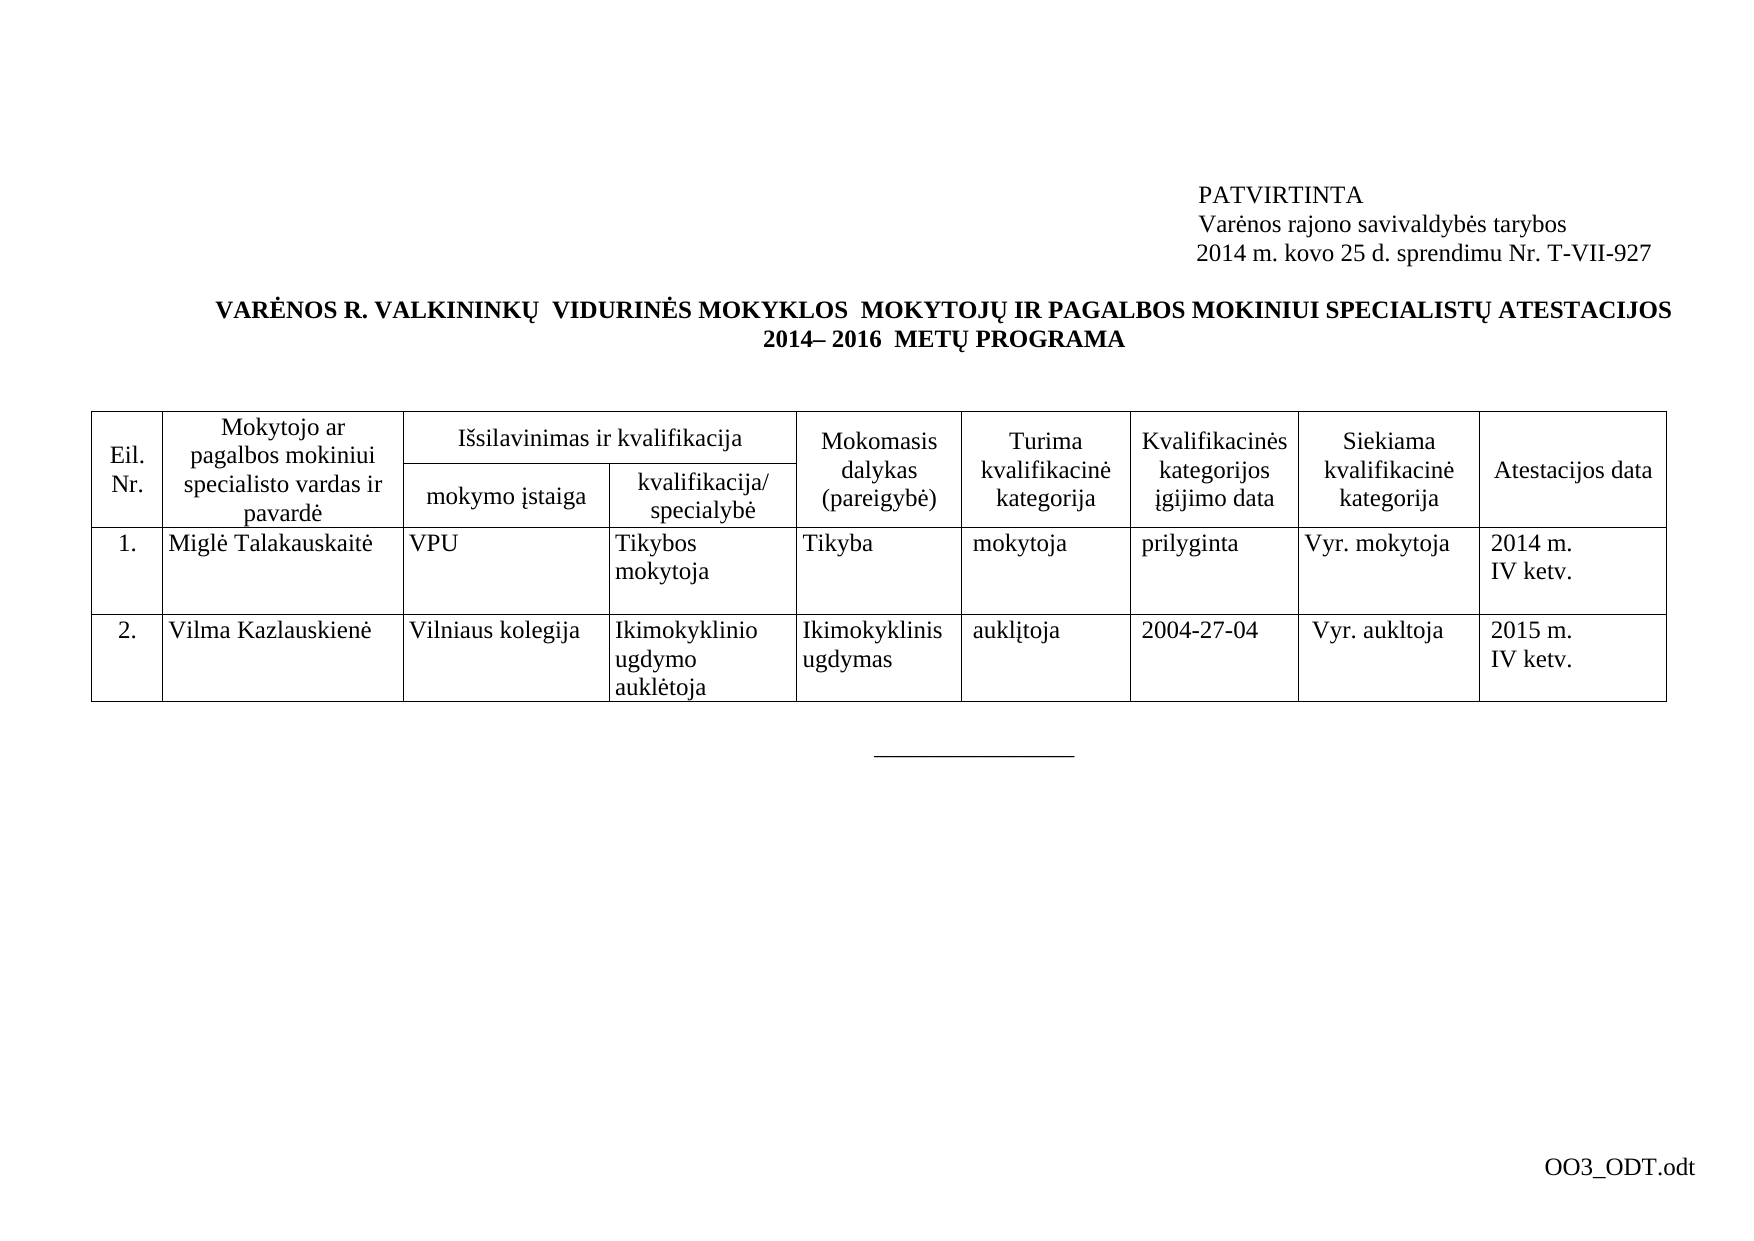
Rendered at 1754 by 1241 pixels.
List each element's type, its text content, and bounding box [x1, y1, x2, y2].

table_cell kvalifikacija/ specialybė [610, 464, 796, 527]
table_header Siekiama kvalifikacinė kategorija [1299, 412, 1479, 527]
table_cell Ikimokyklinio ugdymo auklėtoja [610, 615, 796, 701]
table_header Išsilavinimas ir kvalifikacija [404, 412, 796, 463]
table_cell Vyr. aukltoja [1299, 615, 1479, 701]
table_cell auklįtoja [962, 615, 1130, 701]
table_cell Vilniaus kolegija [404, 615, 609, 701]
table_header Mokytojo ar pagalbos mokiniui specialisto vardas ir pavardė [163, 412, 403, 527]
text Varėnos rajono savivaldybės tarybos [1198, 209, 1695, 238]
table_cell Ikimokyklinis ugdymas [797, 615, 961, 701]
table_cell mokytoja [962, 528, 1130, 614]
table_cell 2014 m. IV ketv. [1480, 528, 1666, 614]
table_cell 2015 m. IV ketv. [1480, 615, 1666, 701]
table_cell Tikyba [797, 528, 961, 614]
table_header Kvalifikacinės kategorijos įgijimo data [1131, 412, 1298, 527]
text varėnos r. VALKININKŲ VIDURINĖS MOKYKLOS MOKYTOJŲ ir pagalbos mokiniui specialistų atestaCIJOS 2014– 2016 METŲ programA [193, 296, 1695, 353]
text ________________ [253, 731, 1695, 760]
table_cell mokymo įstaiga [404, 464, 609, 527]
table_cell VPU [404, 528, 609, 614]
text 2014 m. kovo 25 d. sprendimu Nr. T-VII-927 [118, 238, 1695, 267]
table_cell Miglė Talakauskaitė [163, 528, 403, 614]
table_cell Vyr. mokytoja [1299, 528, 1479, 614]
text PATVIRTINTA [1198, 181, 1695, 209]
table_cell 2004-27-04 [1131, 615, 1298, 701]
table_cell Tikybos mokytoja [610, 528, 796, 614]
table_cell 1. [92, 528, 162, 614]
table_header Atestacijos data [1480, 412, 1666, 527]
table_header Turima kvalifikacinė kategorija [962, 412, 1130, 527]
table_header Eil. Nr. [92, 412, 162, 527]
table_cell Vilma Kazlauskienė [163, 615, 403, 701]
table_cell 2. [92, 615, 162, 701]
table_cell prilyginta [1131, 528, 1298, 614]
table_header Mokomasis dalykas (pareigybė) [797, 412, 961, 527]
